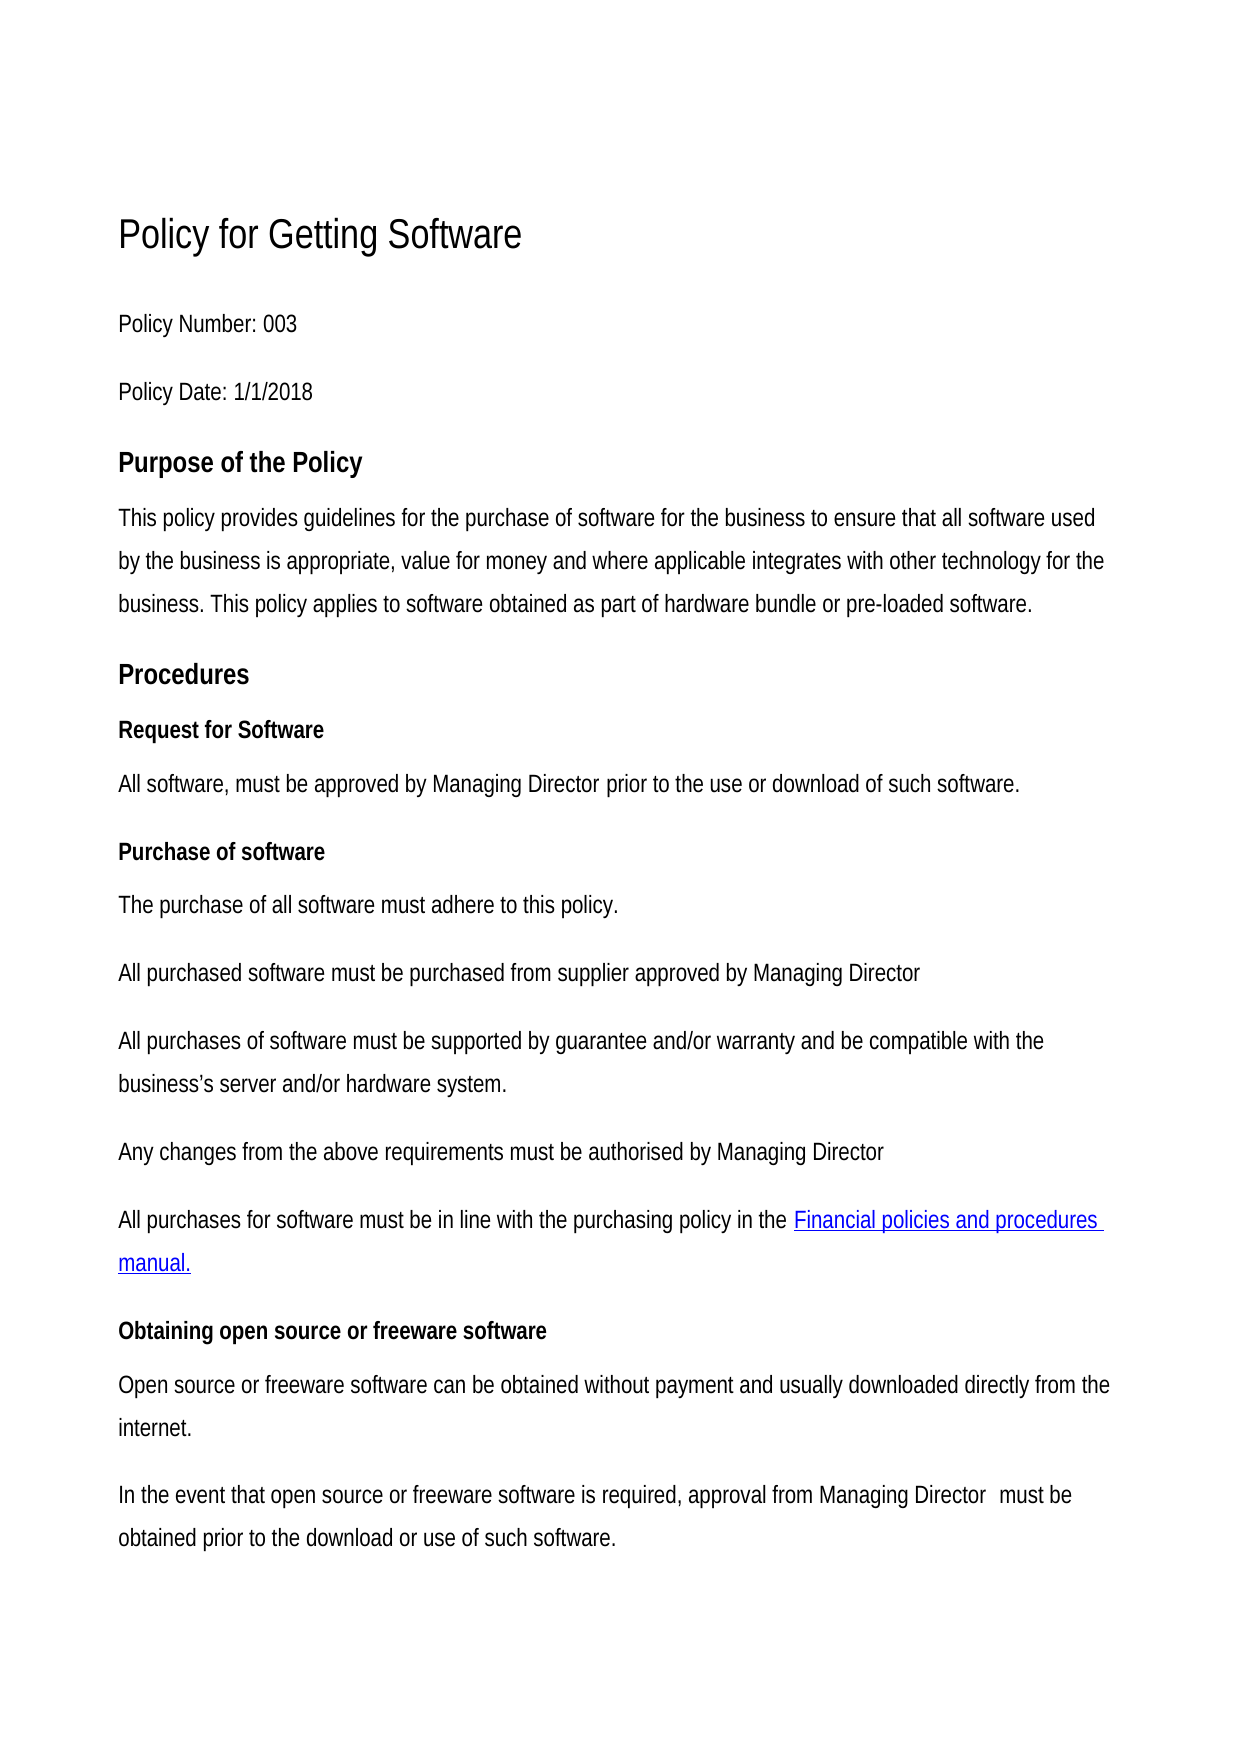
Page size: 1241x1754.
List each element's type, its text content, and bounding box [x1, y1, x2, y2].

text Policy Date: 1/1/2018 [118, 377, 1122, 405]
subtitle Procedures [118, 657, 1122, 690]
text In the event that open source or freeware software is required, approval from Managing Director must be obtained prior to the download or use of such software. [118, 1480, 1122, 1552]
subtitle Policy for Getting Software [118, 209, 1122, 257]
subtitle Request for Software [118, 715, 1122, 744]
text All purchases of software must be supported by guarantee and/or warranty and be compatible with the business’s server and/or hardware system. [118, 1026, 1122, 1098]
text This policy provides guidelines for the purchase of software for the business to ensure that all software used by the business is appropriate, value for money and where applicable integrates with other technology for the business. This policy applies to software obtained as part of hardware bundle or pre-loaded software. [118, 503, 1122, 618]
subtitle Obtaining open source or freeware software [118, 1316, 1122, 1344]
text Any changes from the above requirements must be authorised by Managing Director [118, 1137, 1122, 1166]
subtitle Purchase of software [118, 837, 1122, 866]
subtitle Purpose of the Policy [118, 445, 1122, 478]
text Open source or freeware software can be obtained without payment and usually downloaded directly from the internet. [118, 1369, 1122, 1441]
text All software, must be approved by Managing Director prior to the use or download of such software. [118, 769, 1122, 798]
text All purchases for software must be in line with the purchasing policy in the Financial policies and procedures manual. [118, 1205, 1122, 1277]
text All purchased software must be purchased from supplier approved by Managing Director [118, 958, 1122, 987]
text Policy Number: 003 [118, 309, 1122, 337]
text The purchase of all software must adhere to this policy. [118, 891, 1122, 919]
